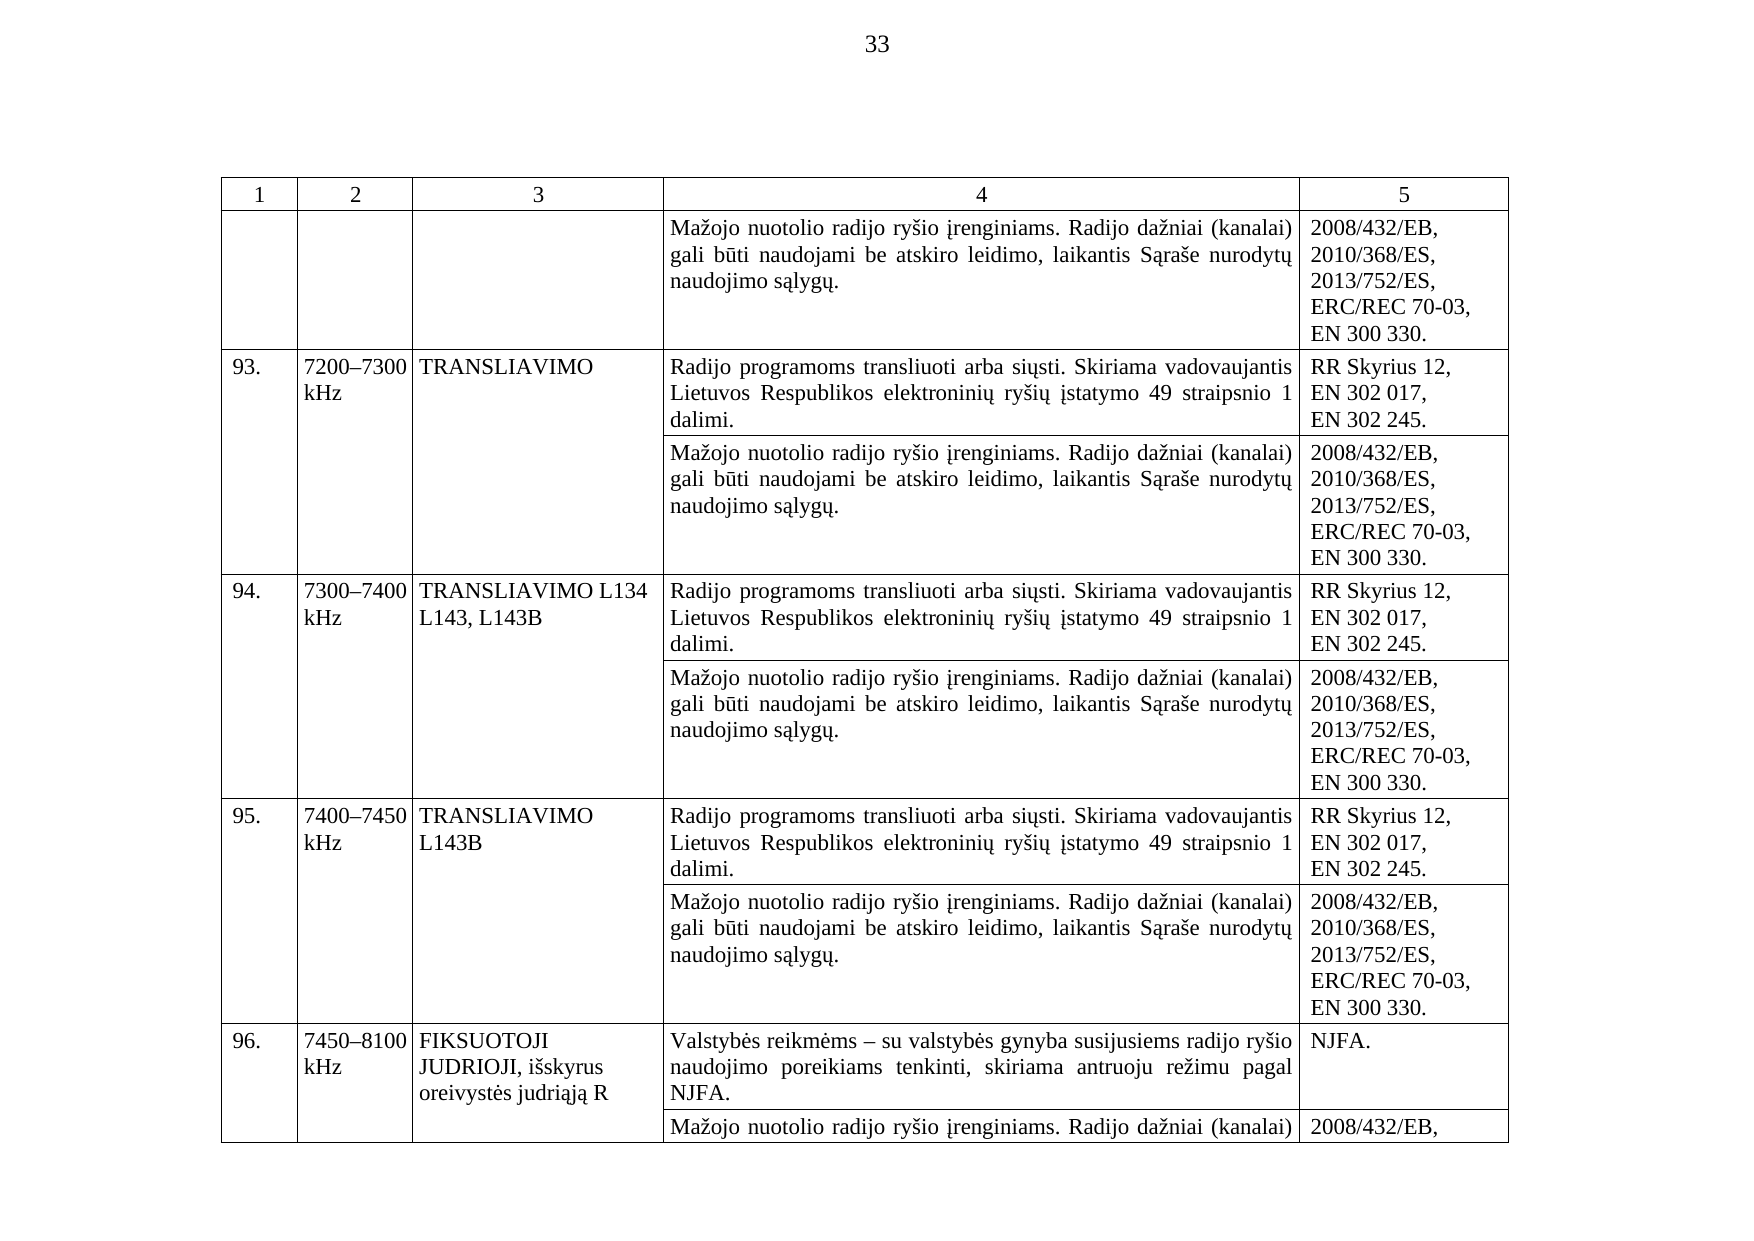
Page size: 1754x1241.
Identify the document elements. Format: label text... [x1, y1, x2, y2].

table_header 5 [1300, 178, 1508, 210]
table_cell Mažojo nuotolio radijo ryšio įrenginiams. Radijo dažniai (kanalai) gali būti naudojami be atskiro leidimo, laikantis Sąraše nurodytų naudojimo sąlygų. [664, 661, 1299, 798]
table_cell TRANSLIAVIMO L143B [413, 799, 663, 1023]
table_cell [298, 211, 412, 349]
table_cell RR Skyrius 12, EN 302 017, EN 302 245. [1300, 350, 1508, 435]
table_cell Radijo programoms transliuoti arba siųsti. Skiriama vadovaujantis Lietuvos Respublikos elektroninių ryšių įstatymo 49 straipsnio 1 dalimi. [664, 799, 1299, 884]
table_cell 2008/432/EB, 2010/368/ES, 2013/752/ES, ERC/REC 70-03, EN 300 330. [1300, 436, 1508, 574]
table_cell 93. [222, 350, 297, 574]
table_cell NJFA. [1300, 1024, 1508, 1109]
table_cell Mažojo nuotolio radijo ryšio įrenginiams. Radijo dažniai (kanalai) [664, 1110, 1299, 1142]
table_cell Valstybės reikmėms – su valstybės gynyba susijusiems radijo ryšio naudojimo poreikiams tenkinti, skiriama antruoju režimu pagal NJFA. [664, 1024, 1299, 1109]
table_cell 7450–8100 kHz [298, 1024, 412, 1142]
table_cell 7400–7450 kHz [298, 799, 412, 1023]
table_cell 96. [222, 1024, 297, 1142]
table_cell 2008/432/EB, 2010/368/ES, 2013/752/ES, ERC/REC 70-03, EN 300 330. [1300, 661, 1508, 798]
table_cell TRANSLIAVIMO L134 L143, L143B [413, 575, 663, 798]
table_cell Mažojo nuotolio radijo ryšio įrenginiams. Radijo dažniai (kanalai) gali būti naudojami be atskiro leidimo, laikantis Sąraše nurodytų naudojimo sąlygų. [664, 211, 1299, 349]
table_cell 7200–7300 kHz [298, 350, 412, 574]
table_header 2 [298, 178, 412, 210]
table_cell FIKSUOTOJI JUDRIOJI, išskyrus oreivystės judriąją R [413, 1024, 663, 1142]
table_header 4 [664, 178, 1299, 210]
table_cell 7300–7400 kHz [298, 575, 412, 798]
table_cell TRANSLIAVIMO [413, 350, 663, 574]
table_cell RR Skyrius 12, EN 302 017, EN 302 245. [1300, 575, 1508, 659]
table_cell Radijo programoms transliuoti arba siųsti. Skiriama vadovaujantis Lietuvos Respublikos elektroninių ryšių įstatymo 49 straipsnio 1 dalimi. [664, 575, 1299, 659]
table_cell 2008/432/EB, 2010/368/ES, 2013/752/ES, ERC/REC 70-03, EN 300 330. [1300, 885, 1508, 1023]
table_cell Mažojo nuotolio radijo ryšio įrenginiams. Radijo dažniai (kanalai) gali būti naudojami be atskiro leidimo, laikantis Sąraše nurodytų naudojimo sąlygų. [664, 885, 1299, 1023]
table_cell 95. [222, 799, 297, 1023]
table_cell Radijo programoms transliuoti arba siųsti. Skiriama vadovaujantis Lietuvos Respublikos elektroninių ryšių įstatymo 49 straipsnio 1 dalimi. [664, 350, 1299, 435]
table_cell Mažojo nuotolio radijo ryšio įrenginiams. Radijo dažniai (kanalai) gali būti naudojami be atskiro leidimo, laikantis Sąraše nurodytų naudojimo sąlygų. [664, 436, 1299, 574]
table_header 3 [413, 178, 663, 210]
table_cell 2008/432/EB, [1300, 1110, 1508, 1142]
table_cell [222, 211, 297, 349]
table_cell [413, 211, 663, 349]
table_header 1 [222, 178, 297, 210]
table_cell 94. [222, 575, 297, 798]
table_cell 2008/432/EB, 2010/368/ES, 2013/752/ES, ERC/REC 70-03, EN 300 330. [1300, 211, 1508, 349]
table_cell RR Skyrius 12, EN 302 017, EN 302 245. [1300, 799, 1508, 884]
